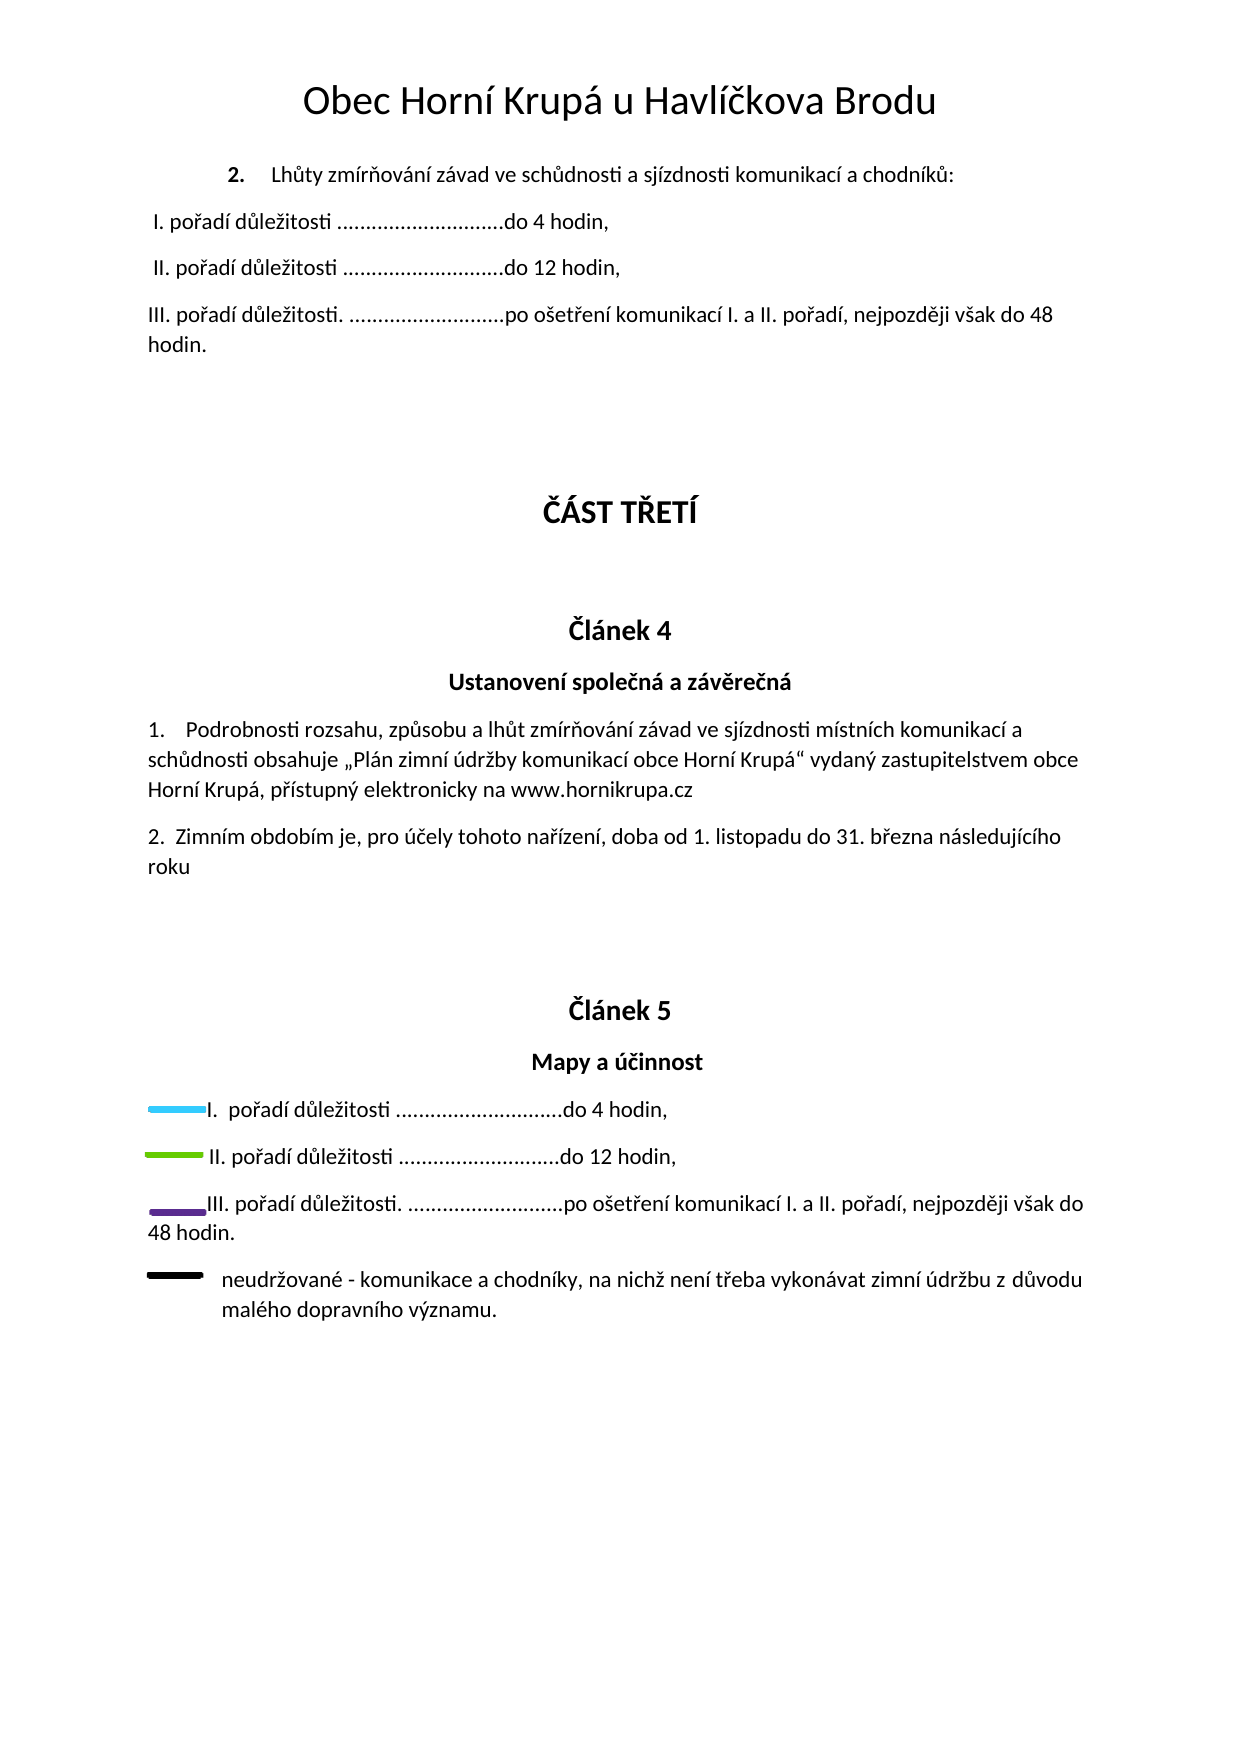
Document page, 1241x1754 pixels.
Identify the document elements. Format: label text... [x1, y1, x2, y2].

text ČÁST TŘETÍ [148, 491, 1093, 532]
text Mapy a účinnost [148, 1046, 1093, 1077]
text Ustanovení společná a závěrečná [148, 666, 1093, 697]
text I. pořadí důležitosti .............................do 4 hodin, [148, 1096, 1093, 1123]
text III. pořadí důležitosti. ...........................po ošetření komunikací I. a II. pořadí, nejpozději však do 48 hodin. [148, 1189, 1093, 1247]
text III. pořadí důležitosti. ...........................po ošetření komunikací I. a II. pořadí, nejpozději však do 48 hodin. [148, 300, 1093, 358]
text Článek 5 [148, 992, 1093, 1027]
text neudržované - komunikace a chodníky, na nichž není třeba vykonávat zimní údržbu z důvodu malého dopravního významu. [221, 1265, 1093, 1323]
text 2. Zimním obdobím je, pro účely tohoto nařízení, doba od 1. listopadu do 31. března následujícího roku [148, 822, 1093, 880]
text I. pořadí důležitosti .............................do 4 hodin, [148, 207, 1093, 235]
list Lhůty zmírňování závad ve schůdnosti a sjízdnosti komunikací a chodníků: [227, 160, 1093, 188]
text II. pořadí důležitosti ............................do 12 hodin, [148, 1142, 1093, 1170]
text 1. Podrobnosti rozsahu, způsobu a lhůt zmírňování závad ve sjízdnosti místních komunikací a schůdnosti obsahuje „Plán zimní údržby komunikací obce Horní Krupá“ vydaný zastupitelstvem obce Horní Krupá, přístupný elektronicky na www.hornikrupa.cz [148, 716, 1093, 803]
text II. pořadí důležitosti ............................do 12 hodin, [148, 253, 1093, 281]
text Článek 4 [148, 612, 1093, 647]
